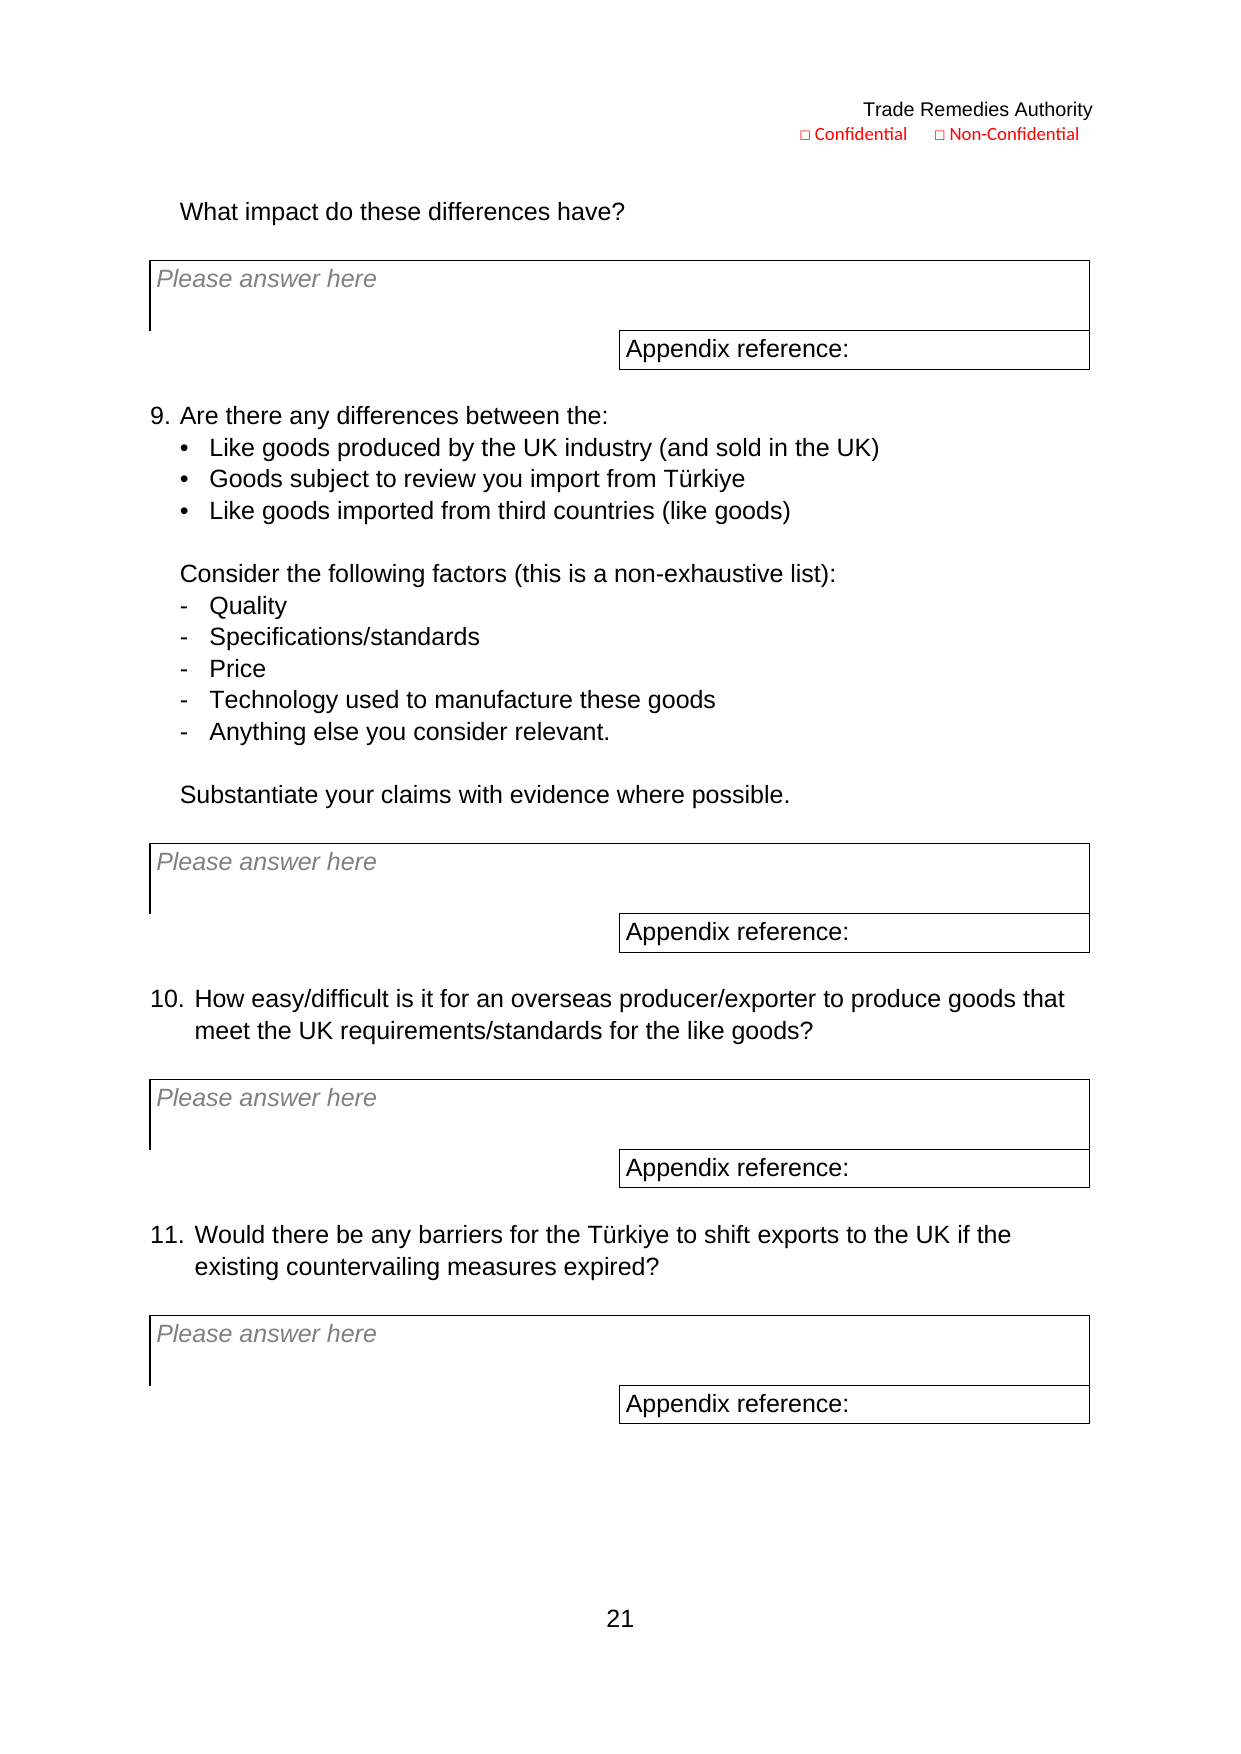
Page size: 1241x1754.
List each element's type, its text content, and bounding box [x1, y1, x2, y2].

table_header Please answer here [151, 1316, 1089, 1384]
list Quality [179, 591, 1090, 619]
table_cell Appendix reference: [620, 914, 1089, 952]
list Technology used to manufacture these goods [179, 685, 1090, 714]
table_cell [150, 914, 619, 952]
table_cell [150, 1150, 619, 1187]
list Like goods imported from third countries (like goods) [179, 496, 1090, 525]
table_cell [150, 1386, 619, 1423]
list Are there any differences between the: [150, 401, 1090, 430]
table_header Please answer here [151, 261, 1089, 330]
table_cell Appendix reference: [620, 331, 1089, 369]
list How easy/difficult is it for an overseas producer/exporter to produce goods that meet the UK requirements/standards for the like goods? [150, 984, 1090, 1044]
text Substantiate your claims with evidence where possible. [179, 780, 1090, 809]
table_cell [150, 331, 619, 369]
text What impact do these differences have? [179, 197, 1090, 226]
text Consider the following factors (this is a non-exhaustive list): [179, 559, 1090, 588]
table_cell Appendix reference: [620, 1150, 1089, 1187]
list Would there be any barriers for the Türkiye to shift exports to the UK if the existing countervailing measures expired? [150, 1220, 1090, 1280]
list Anything else you consider relevant. [179, 717, 1090, 746]
list Goods subject to review you import from Türkiye [179, 464, 1090, 493]
table_header Please answer here [151, 1080, 1089, 1149]
table_header Please answer here [151, 844, 1089, 913]
list Price [179, 654, 1090, 682]
list Specifications/standards [179, 622, 1090, 651]
list Like goods produced by the UK industry (and sold in the UK) [179, 433, 1090, 462]
table_cell Appendix reference: [620, 1386, 1089, 1423]
